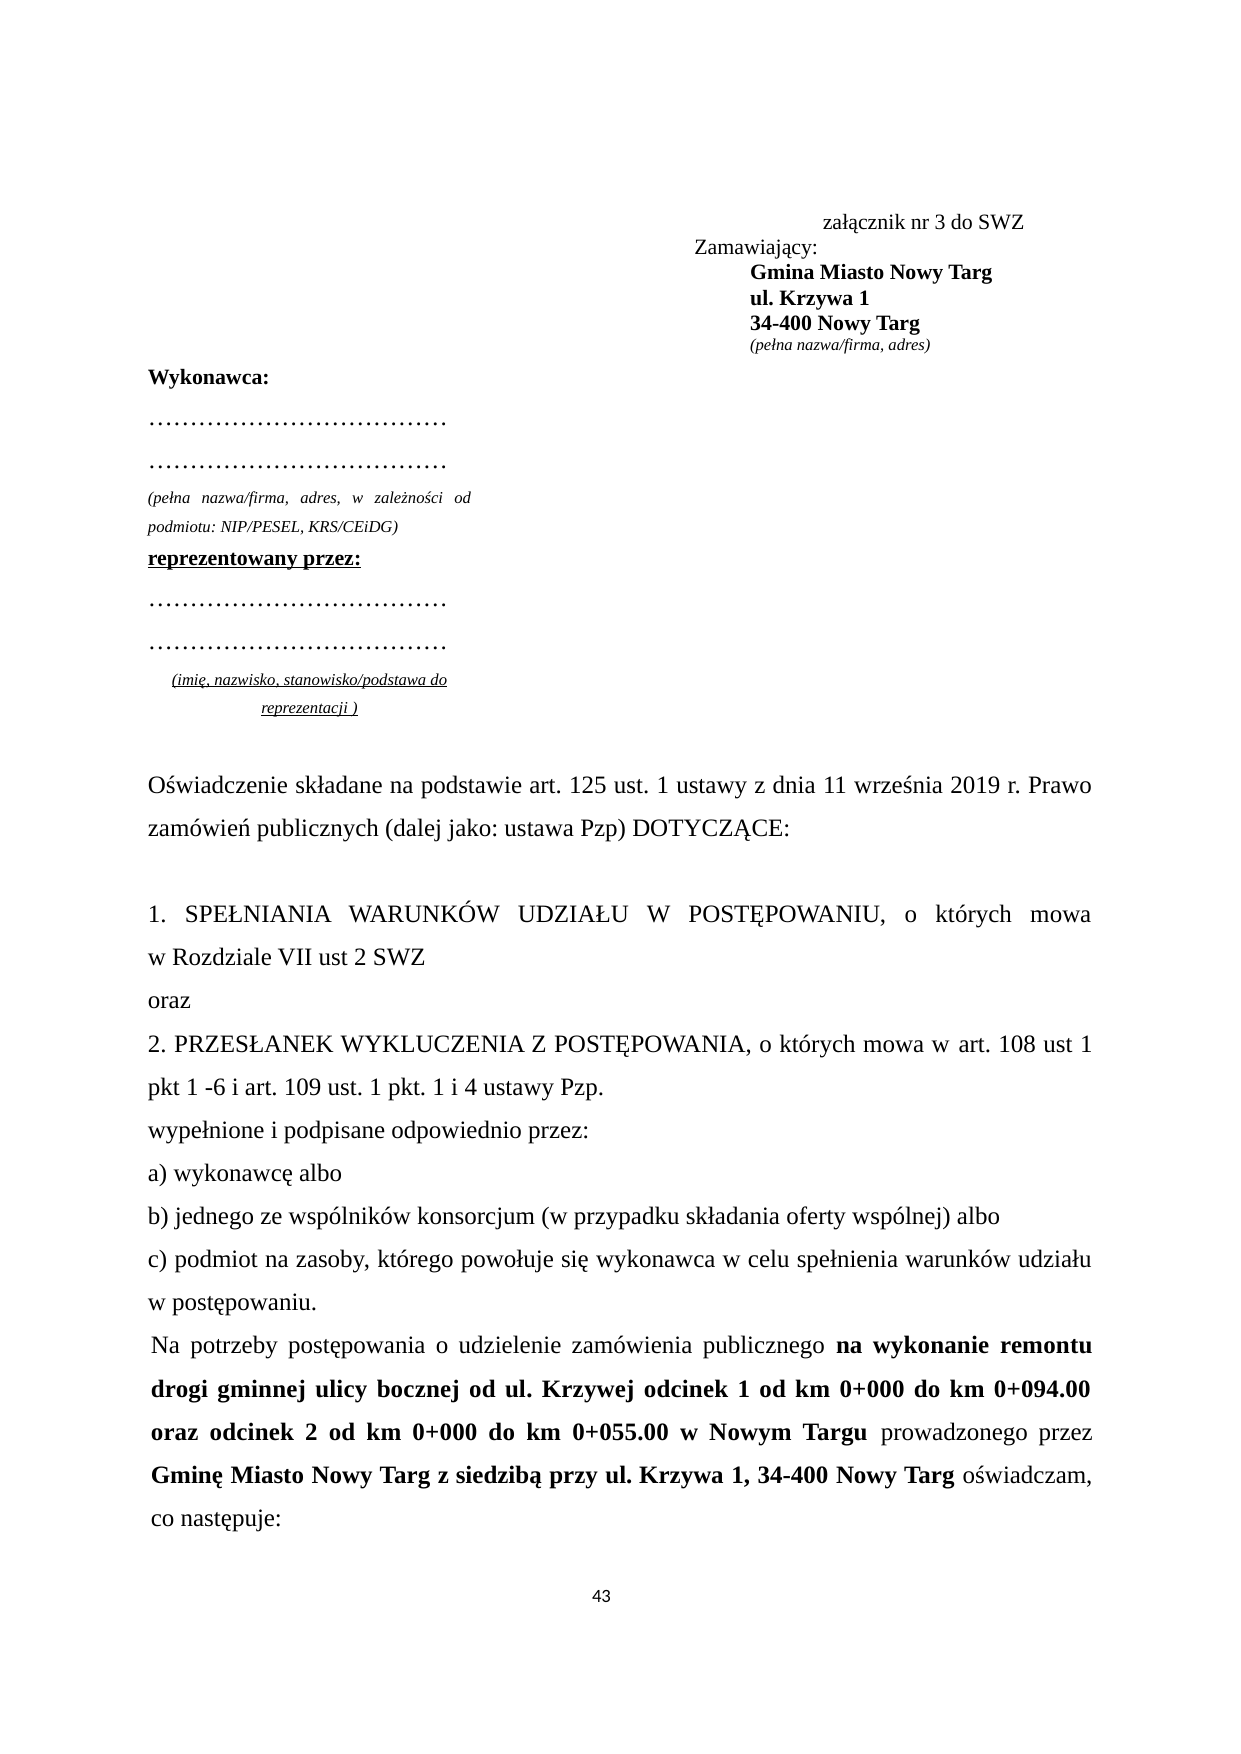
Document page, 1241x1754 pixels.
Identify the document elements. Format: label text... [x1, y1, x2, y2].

text oraz [148, 986, 1093, 1014]
text reprezentowany przez: [148, 545, 1093, 571]
text ul. Krzywa 1 [750, 284, 1093, 310]
text Oświadczenie składane na podstawie art. 125 ust. 1 ustawy z dnia 11 września 2019 r. Prawo zamówień publicznych (dalej jako: ustawa Pzp) DOTYCZĄCE: [148, 770, 1093, 842]
text Zamawiający: [694, 234, 1093, 259]
text wypełnione i podpisane odpowiednio przez: [148, 1115, 1093, 1144]
text c) podmiot na zasoby, którego powołuje się wykonawca w celu spełnienia warunków udziału w postępowaniu. [148, 1244, 1093, 1316]
text ……………………………………………………………… [148, 583, 472, 655]
text (pełna nazwa/firma, adres) [750, 335, 1093, 354]
text Wykonawca: [148, 364, 1093, 389]
text 1. SPEŁNIANIA WARUNKÓW UDZIAŁU W POSTĘPOWANIU, o których mowa w Rozdziale VII ust 2 SWZ [148, 899, 1093, 971]
text Gmina Miasto Nowy Targ [750, 259, 1093, 284]
text 34-400 Nowy Targ [750, 310, 1093, 335]
text załącznik nr 3 do SWZ [694, 209, 1093, 234]
text (pełna nazwa/firma, adres, w zależności od podmiotu: NIP/PESEL, KRS/CEiDG) [148, 488, 472, 536]
text 2. PRZESŁANEK WYKLUCZENIA Z POSTĘPOWANIA, o których mowa w art. 108 ust 1 pkt 1 -6 i art. 109 ust. 1 pkt. 1 i 4 ustawy Pzp. [148, 1029, 1093, 1101]
text Na potrzeby postępowania o udzielenie zamówienia publicznego na wykonanie remontu drogi gminnej ulicy bocznej od ul. Krzywej odcinek 1 od km 0+000 do km 0+094.00 oraz odcinek 2 od km 0+000 do km 0+055.00 w Nowym Targu prowadzonego przez Gminę Miasto Nowy Targ z siedzibą przy ul. Krzywa 1, 34-400 Nowy Targ oświadczam, co następuje: [151, 1331, 1093, 1532]
text (imię, nazwisko, stanowisko/podstawa do reprezentacji ) [148, 669, 472, 717]
text b) jednego ze wspólników konsorcjum (w przypadku składania oferty wspólnej) albo [148, 1201, 1093, 1230]
text ……………………………………………………………… [148, 402, 472, 473]
text a) wykonawcę albo [148, 1158, 1093, 1187]
